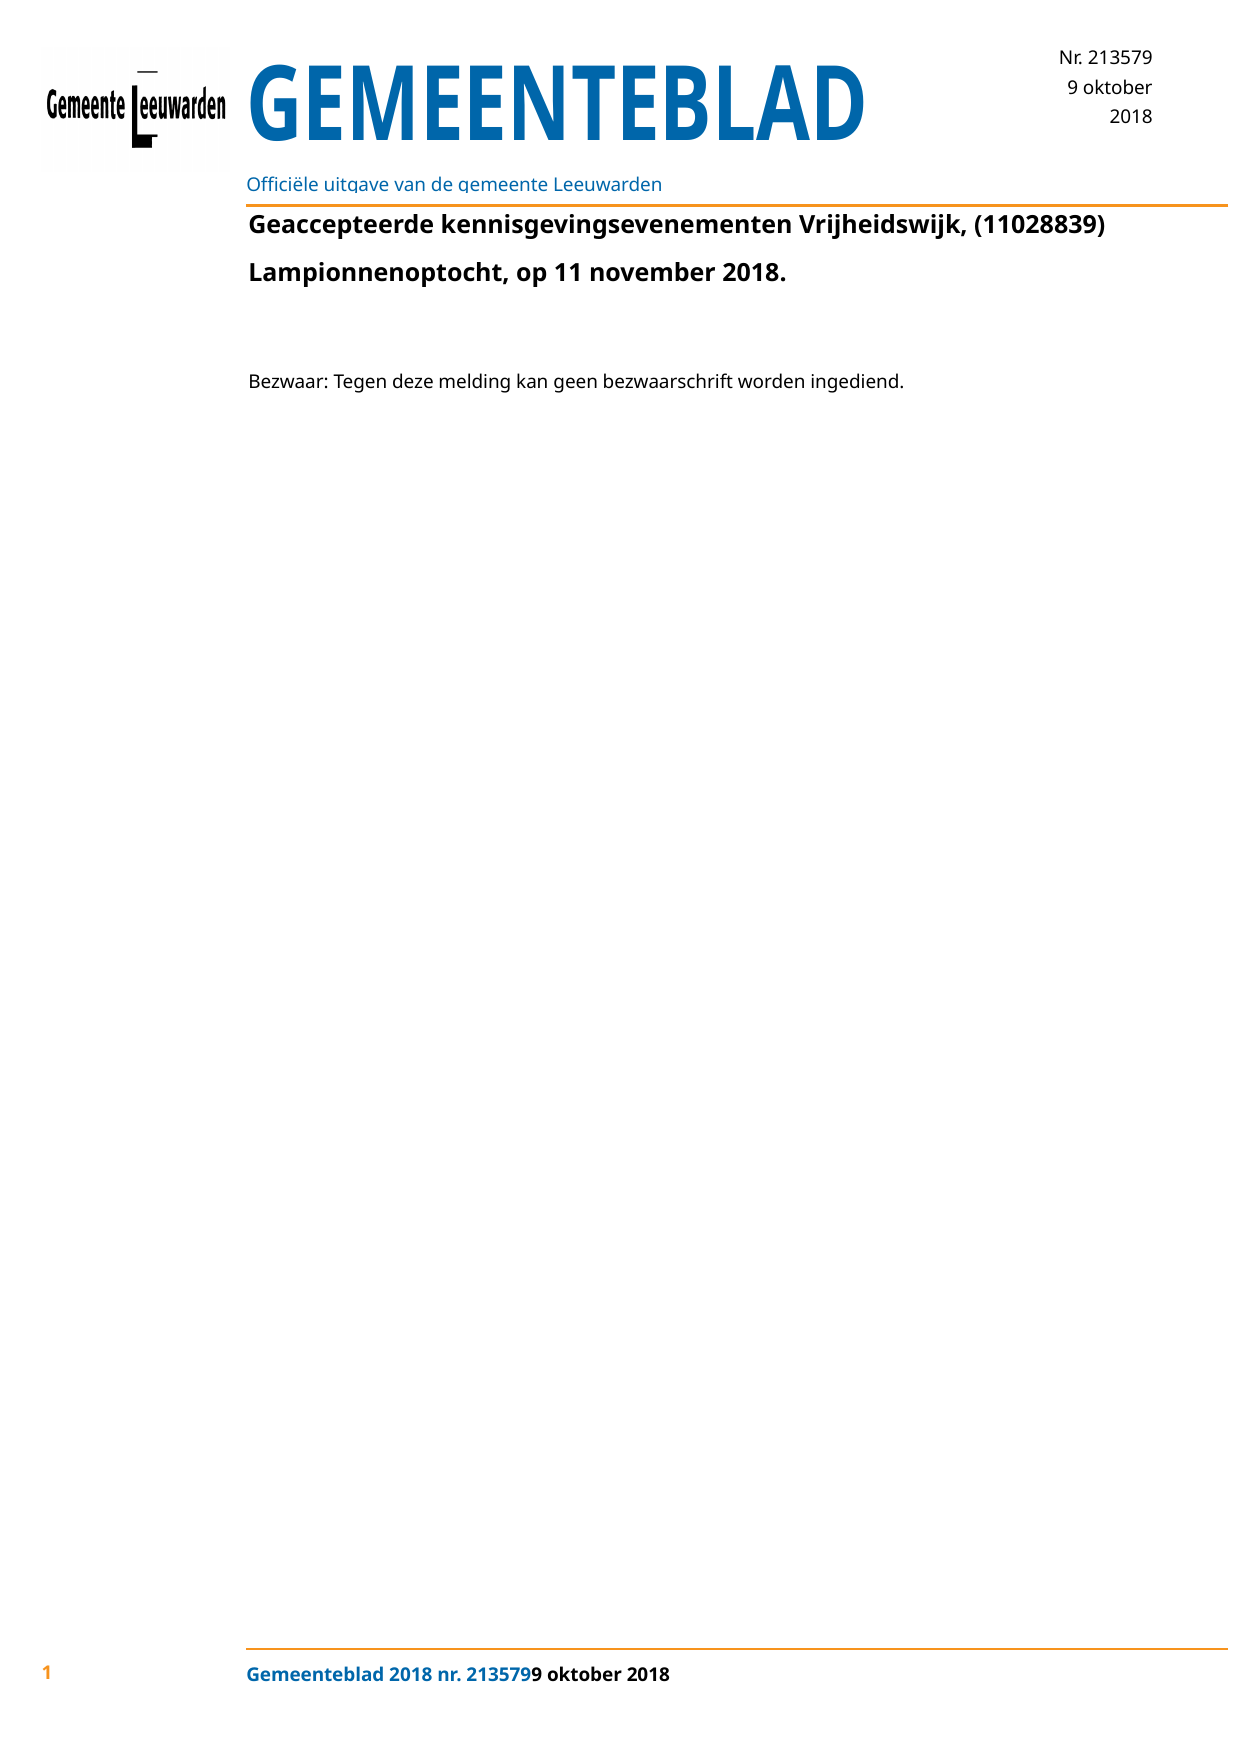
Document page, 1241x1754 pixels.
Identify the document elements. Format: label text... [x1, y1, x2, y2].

picture [41, 47, 231, 172]
text Geaccepteerde kennisgevingsevenementen Vrijheidswijk, (11028839) Lampionnenoptocht, op 11 november 2018. [248, 207, 1152, 288]
text Bezwaar: Tegen deze melding kan geen bezwaarschrift worden ingediend. [248, 368, 1152, 394]
